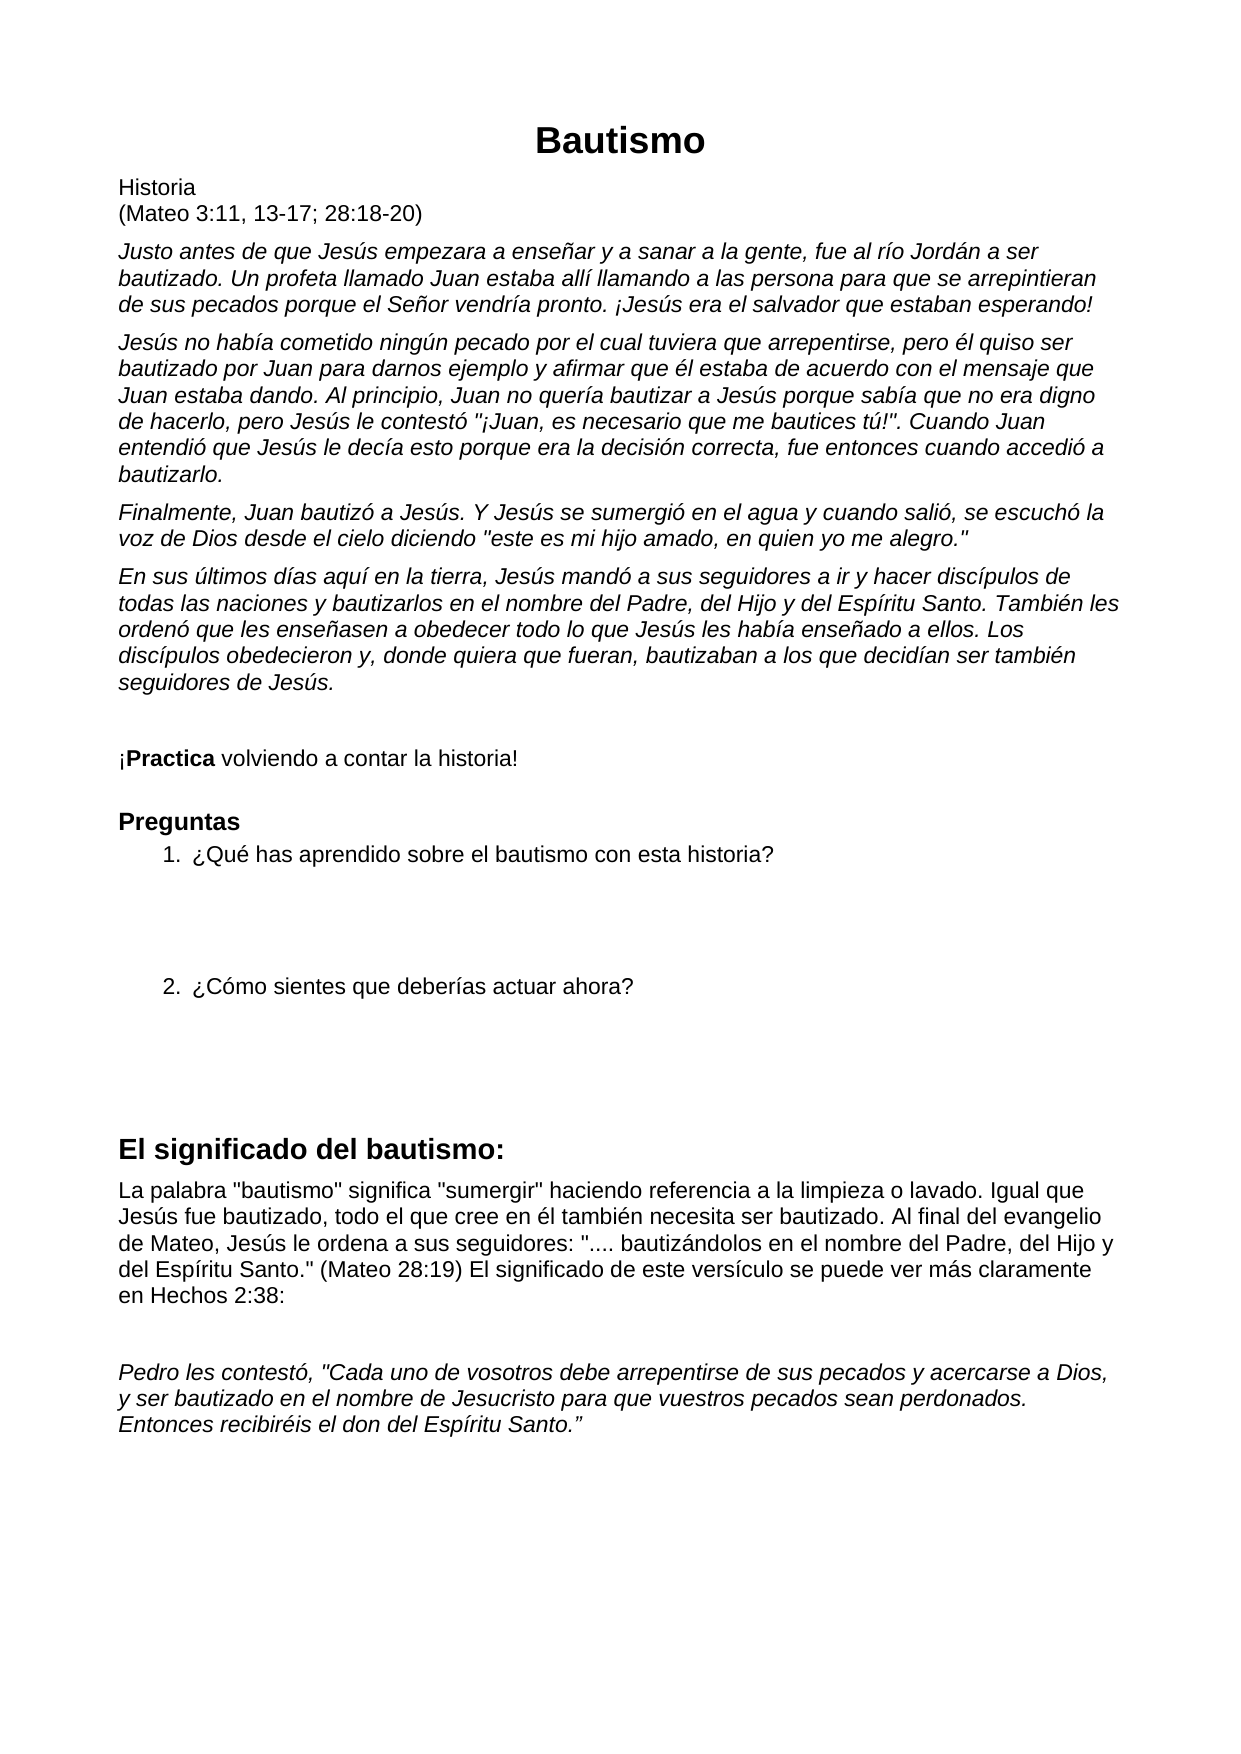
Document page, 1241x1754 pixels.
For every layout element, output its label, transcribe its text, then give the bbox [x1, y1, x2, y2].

subtitle Bautismo [118, 118, 1122, 161]
text Historia [118, 174, 1122, 200]
text Jesús no había cometido ningún pecado por el cual tuviera que arrepentirse, pero él quiso ser bautizado por Juan para darnos ejemplo y afirmar que él estaba de acuerdo con el mensaje que Juan estaba dando. Al principio, Juan no quería bautizar a Jesús porque sabía que no era digno de hacerlo, pero Jesús le contestó "¡Juan, es necesario que me bautices tú!". Cuando Juan entendió que Jesús le decía esto porque era la decisión correcta, fue entonces cuando accedió a bautizarlo. [118, 329, 1122, 487]
text En sus últimos días aquí en la tierra, Jesús mandó a sus seguidores a ir y hacer discípulos de todas las naciones y bautizarlos en el nombre del Padre, del Hijo y del Espíritu Santo. También les ordenó que les enseñasen a obedecer todo lo que Jesús les había enseñado a ellos. Los discípulos obedecieron y, donde quiera que fueran, bautizaban a los que decidían ser también seguidores de Jesús. [118, 563, 1122, 695]
subtitle El significado del bautismo: [118, 1132, 1122, 1165]
text Pedro les contestó, "Cada uno de vosotros debe arrepentirse de sus pecados y acercarse a Dios, y ser bautizado en el nombre de Jesucristo para que vuestros pecados sean perdonados. Entonces recibiréis el don del Espíritu Santo.” [118, 1359, 1122, 1438]
text (Mateo 3:11, 13-17; 28:18-20) [118, 200, 1122, 226]
list ¿Cómo sientes que deberías actuar ahora? [162, 973, 1122, 999]
text Justo antes de que Jesús empezara a enseñar y a sanar a la gente, fue al río Jordán a ser bautizado. Un profeta llamado Juan estaba allí llamando a las persona para que se arrepintieran de sus pecados porque el Señor vendría pronto. ¡Jesús era el salvador que estaban esperando! [118, 238, 1122, 317]
subtitle Preguntas [118, 807, 1122, 836]
text ¡Practica volviendo a contar la historia! [118, 745, 1122, 771]
list ¿Qué has aprendido sobre el bautismo con esta historia? [162, 841, 1122, 868]
text Finalmente, Juan bautizó a Jesús. Y Jesús se sumergió en el agua y cuando salió, se escuchó la voz de Dios desde el cielo diciendo "este es mi hijo amado, en quien yo me alegro." [118, 499, 1122, 552]
text La palabra "bautismo" significa "sumergir" haciendo referencia a la limpieza o lavado. Igual que Jesús fue bautizado, todo el que cree en él también necesita ser bautizado. Al final del evangelio de Mateo, Jesús le ordena a sus seguidores: ".... bautizándolos en el nombre del Padre, del Hijo y del Espíritu Santo." (Mateo 28:19) El significado de este versículo se puede ver más claramente en Hechos 2:38: [118, 1177, 1122, 1309]
